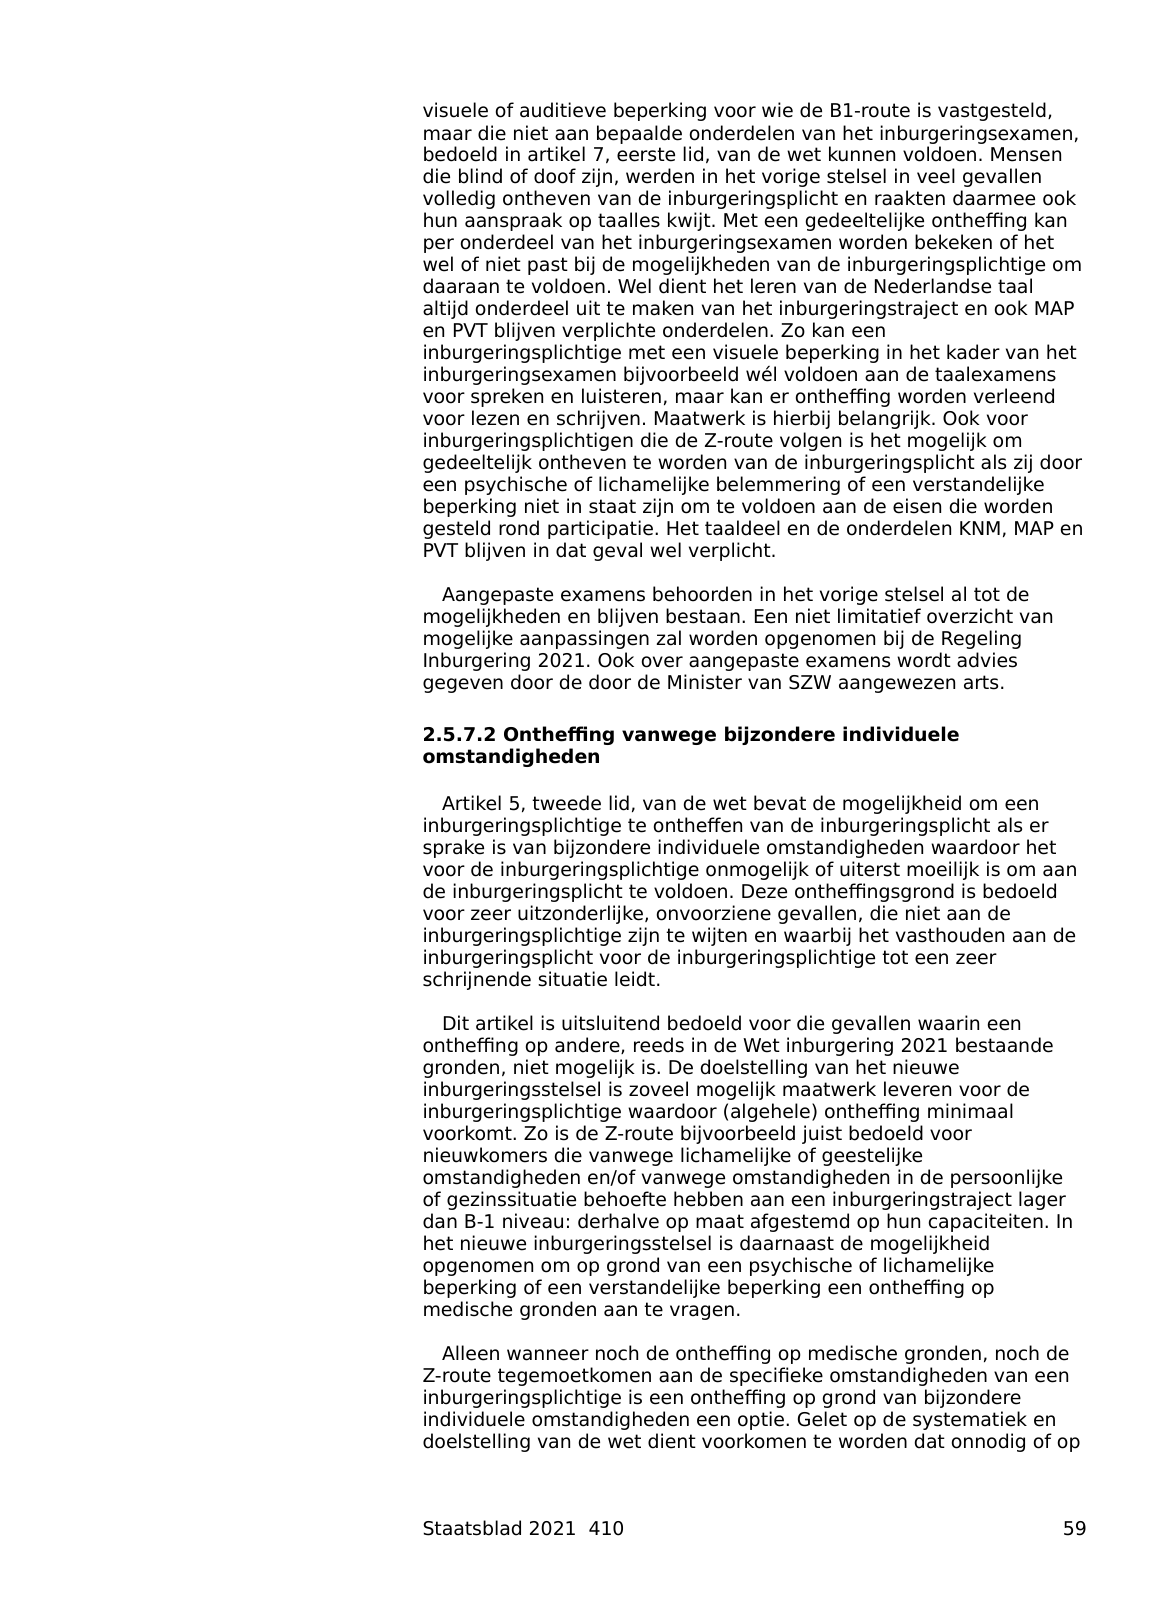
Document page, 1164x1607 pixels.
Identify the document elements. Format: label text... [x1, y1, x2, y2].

text Artikel 5, tweede lid, van de wet bevat de mogelijkheid om een inburgeringsplichtige te ontheffen van de inburgeringsplicht als er sprake is van bijzondere individuele omstandigheden waardoor het voor de inburgeringsplichtige onmogelijk of uiterst moeilijk is om aan de inburgeringsplicht te voldoen. Deze ontheffingsgrond is bedoeld voor zeer uitzonderlijke, onvoorziene gevallen, die niet aan de inburgeringsplichtige zijn te wijten en waarbij het vasthouden aan de inburgeringsplicht voor de inburgeringsplichtige tot een zeer schrijnende situatie leidt. [422, 793, 1087, 991]
text Aangepaste examens behoorden in het vorige stelsel al tot de mogelijkheden en blijven bestaan. Een niet limitatief overzicht van mogelijke aanpassingen zal worden opgenomen bij de Regeling Inburgering 2021. Ook over aangepaste examens wordt advies gegeven door de door de Minister van SZW aangewezen arts. [422, 584, 1087, 694]
text Dit artikel is uitsluitend bedoeld voor die gevallen waarin een ontheffing op andere, reeds in de Wet inburgering 2021 bestaande gronden, niet mogelijk is. De doelstelling van het nieuwe inburgeringsstelsel is zoveel mogelijk maatwerk leveren voor de inburgeringsplichtige waardoor (algehele) ontheffing minimaal voorkomt. Zo is de Z-route bijvoorbeeld juist bedoeld voor nieuwkomers die vanwege lichamelijke of geestelijke omstandigheden en/of vanwege omstandigheden in de persoonlijke of gezinssituatie behoefte hebben aan een inburgeringstraject lager dan B-1 niveau: derhalve op maat afgestemd op hun capaciteiten. In het nieuwe inburgeringsstelsel is daarnaast de mogelijkheid opgenomen om op grond van een psychische of lichamelijke beperking of een verstandelijke beperking een ontheffing op medische gronden aan te vragen. [422, 1013, 1087, 1321]
text Alleen wanneer noch de ontheffing op medische gronden, noch de Z-route tegemoetkomen aan de specifieke omstandigheden van een inburgeringsplichtige is een ontheffing op grond van bijzondere individuele omstandigheden een optie. Gelet op de systematiek en doelstelling van de wet dient voorkomen te worden dat onnodig of op [422, 1343, 1087, 1453]
subtitle 2.5.7.2 Ontheffing vanwege bijzondere individuele omstandigheden [422, 724, 1087, 768]
text visuele of auditieve beperking voor wie de B1-route is vastgesteld, maar die niet aan bepaalde onderdelen van het inburgeringsexamen, bedoeld in artikel 7, eerste lid, van de wet kunnen voldoen. Mensen die blind of doof zijn, werden in het vorige stelsel in veel gevallen volledig ontheven van de inburgeringsplicht en raakten daarmee ook hun aanspraak op taalles kwijt. Met een gedeeltelijke ontheffing kan per onderdeel van het inburgeringsexamen worden bekeken of het wel of niet past bij de mogelijkheden van de inburgeringsplichtige om daaraan te voldoen. Wel dient het leren van de Nederlandse taal altijd onderdeel uit te maken van het inburgeringstraject en ook MAP en PVT blijven verplichte onderdelen. Zo kan een inburgeringsplichtige met een visuele beperking in het kader van het inburgeringsexamen bijvoorbeeld wél voldoen aan de taalexamens voor spreken en luisteren, maar kan er ontheffing worden verleend voor lezen en schrijven. Maatwerk is hierbij belangrijk. Ook voor inburgeringsplichtigen die de Z-route volgen is het mogelijk om gedeeltelijk ontheven te worden van de inburgeringsplicht als zij door een psychische of lichamelijke belemmering of een verstandelijke beperking niet in staat zijn om te voldoen aan de eisen die worden gesteld rond participatie. Het taaldeel en de onderdelen KNM, MAP en PVT blijven in dat geval wel verplicht. [422, 100, 1087, 562]
